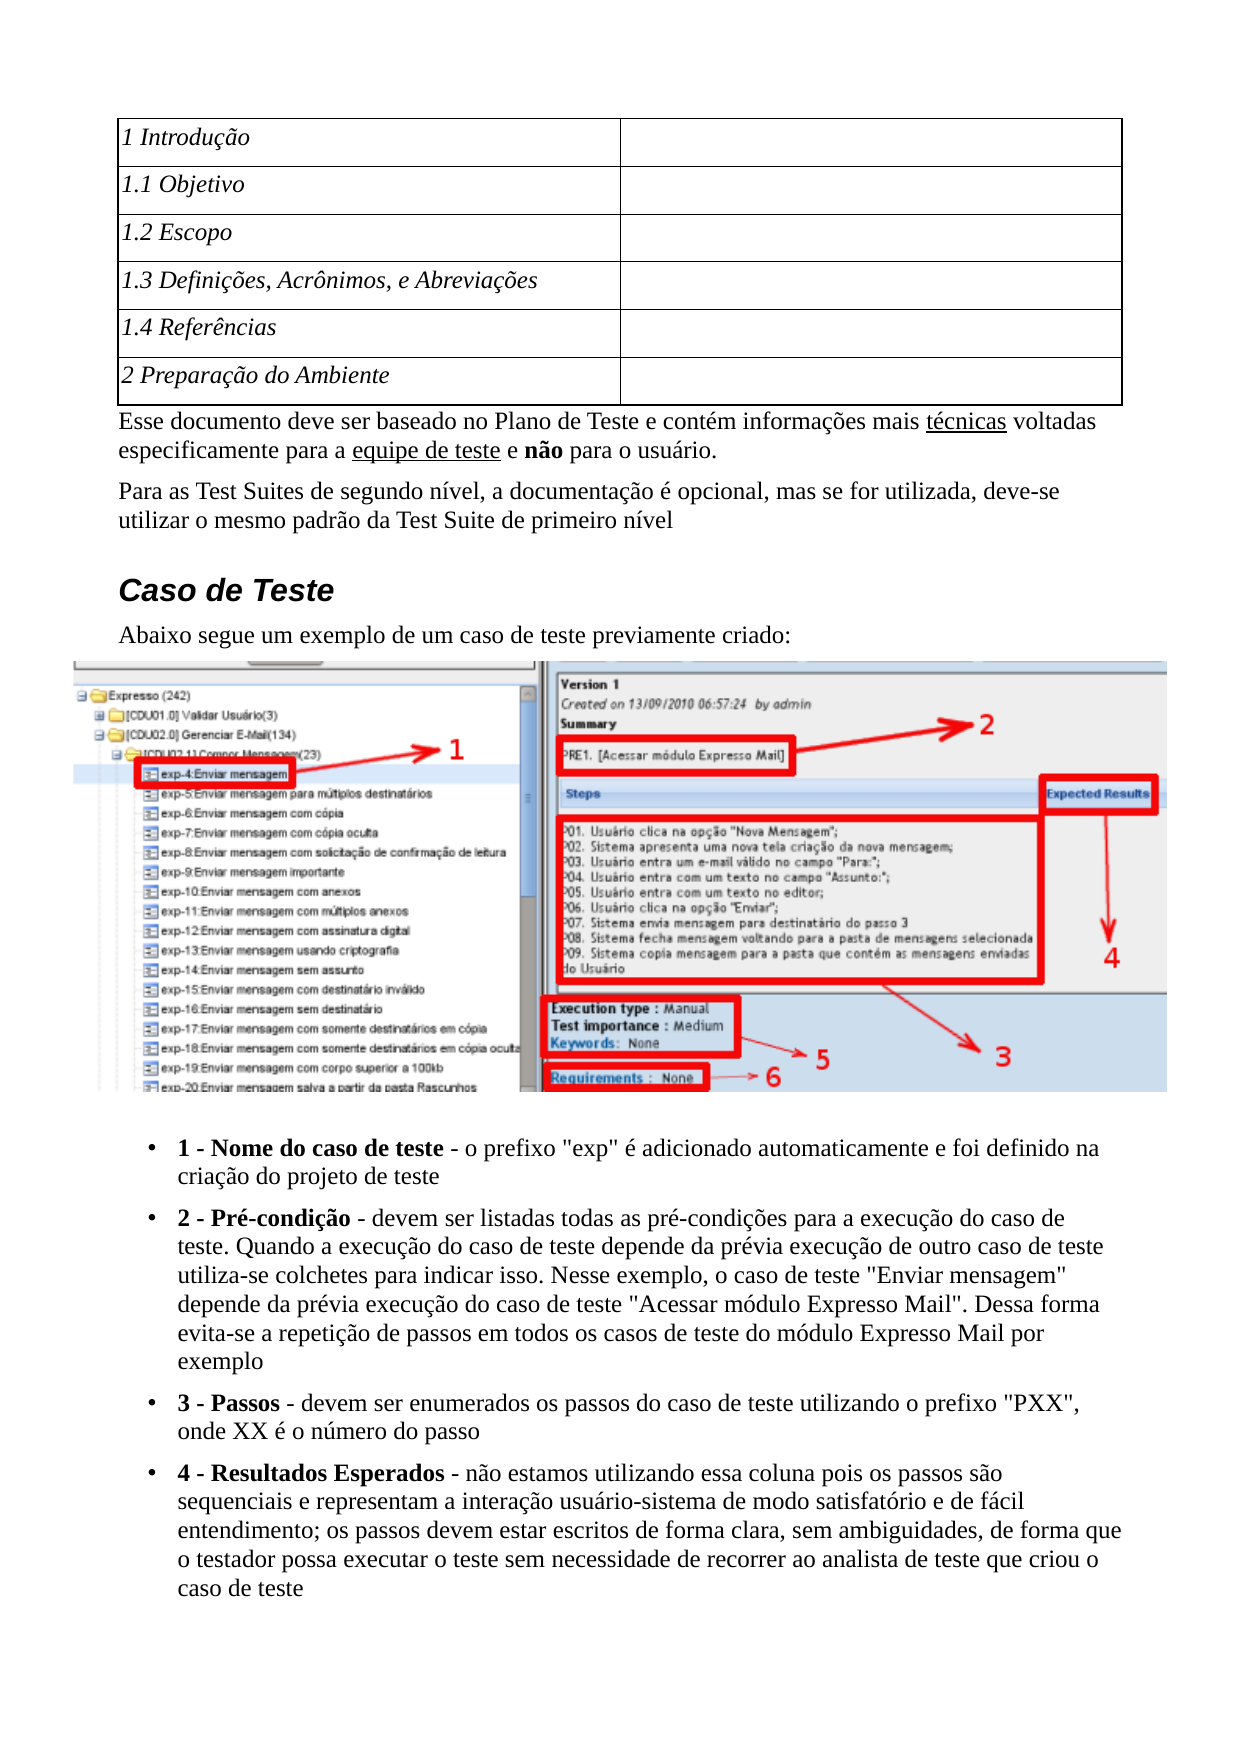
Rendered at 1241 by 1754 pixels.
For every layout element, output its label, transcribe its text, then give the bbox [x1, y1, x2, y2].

table_cell [621, 262, 1121, 309]
table_cell 1.4 Referências [119, 310, 620, 357]
list 4 - Resultados Esperados - não estamos utilizando essa coluna pois os passos são sequenciais e representam a interação usuário-sistema de modo satisfatório e de fácil entendimento; os passos devem estar escritos de forma clara, sem ambiguidades, de forma que o testador possa executar o teste sem necessidade de recorrer ao analista de teste que criou o caso de teste [148, 1458, 1122, 1601]
text Esse documento deve ser baseado no Plano de Teste e contém informações mais técnicas voltadas especificamente para a equipe de teste e não para o usuário. [118, 406, 1122, 464]
table_cell 1.2 Escopo [119, 215, 620, 261]
table_cell 1.3 Definições, Acrônimos, e Abreviações [119, 262, 620, 309]
table_cell [621, 215, 1121, 261]
list 1 - Nome do caso de teste - o prefixo "exp" é adicionado automaticamente e foi definido na criação do projeto de teste [148, 1133, 1122, 1190]
table_cell 1 Introdução [119, 119, 620, 166]
table_cell 2 Preparação do Ambiente [119, 358, 620, 404]
text Para as Test Suites de segundo nível, a documentação é opcional, mas se for utilizada, deve-se utilizar o mesmo padrão da Test Suite de primeiro nível [118, 476, 1122, 534]
picture [73, 661, 1167, 1092]
subtitle Caso de Teste [118, 571, 1122, 608]
list 2 - Pré-condição - devem ser listadas todas as pré-condições para a execução do caso de teste. Quando a execução do caso de teste depende da prévia execução de outro caso de teste utiliza-se colchetes para indicar isso. Nesse exemplo, o caso de teste "Enviar mensagem" depende da prévia execução do caso de teste "Acessar módulo Expresso Mail". Dessa forma evita-se a repetição de passos em todos os casos de teste do módulo Expresso Mail por exemplo [148, 1203, 1122, 1375]
table_cell [621, 358, 1121, 404]
list 3 - Passos - devem ser enumerados os passos do caso de teste utilizando o prefixo "PXX", onde XX é o número do passo [148, 1388, 1122, 1445]
text Abaixo segue um exemplo de um caso de teste previamente criado: [118, 621, 1122, 649]
table_cell 1.1 Objetivo [119, 167, 620, 213]
table_cell [621, 119, 1121, 166]
table_cell [621, 310, 1121, 357]
table_cell [621, 167, 1121, 213]
